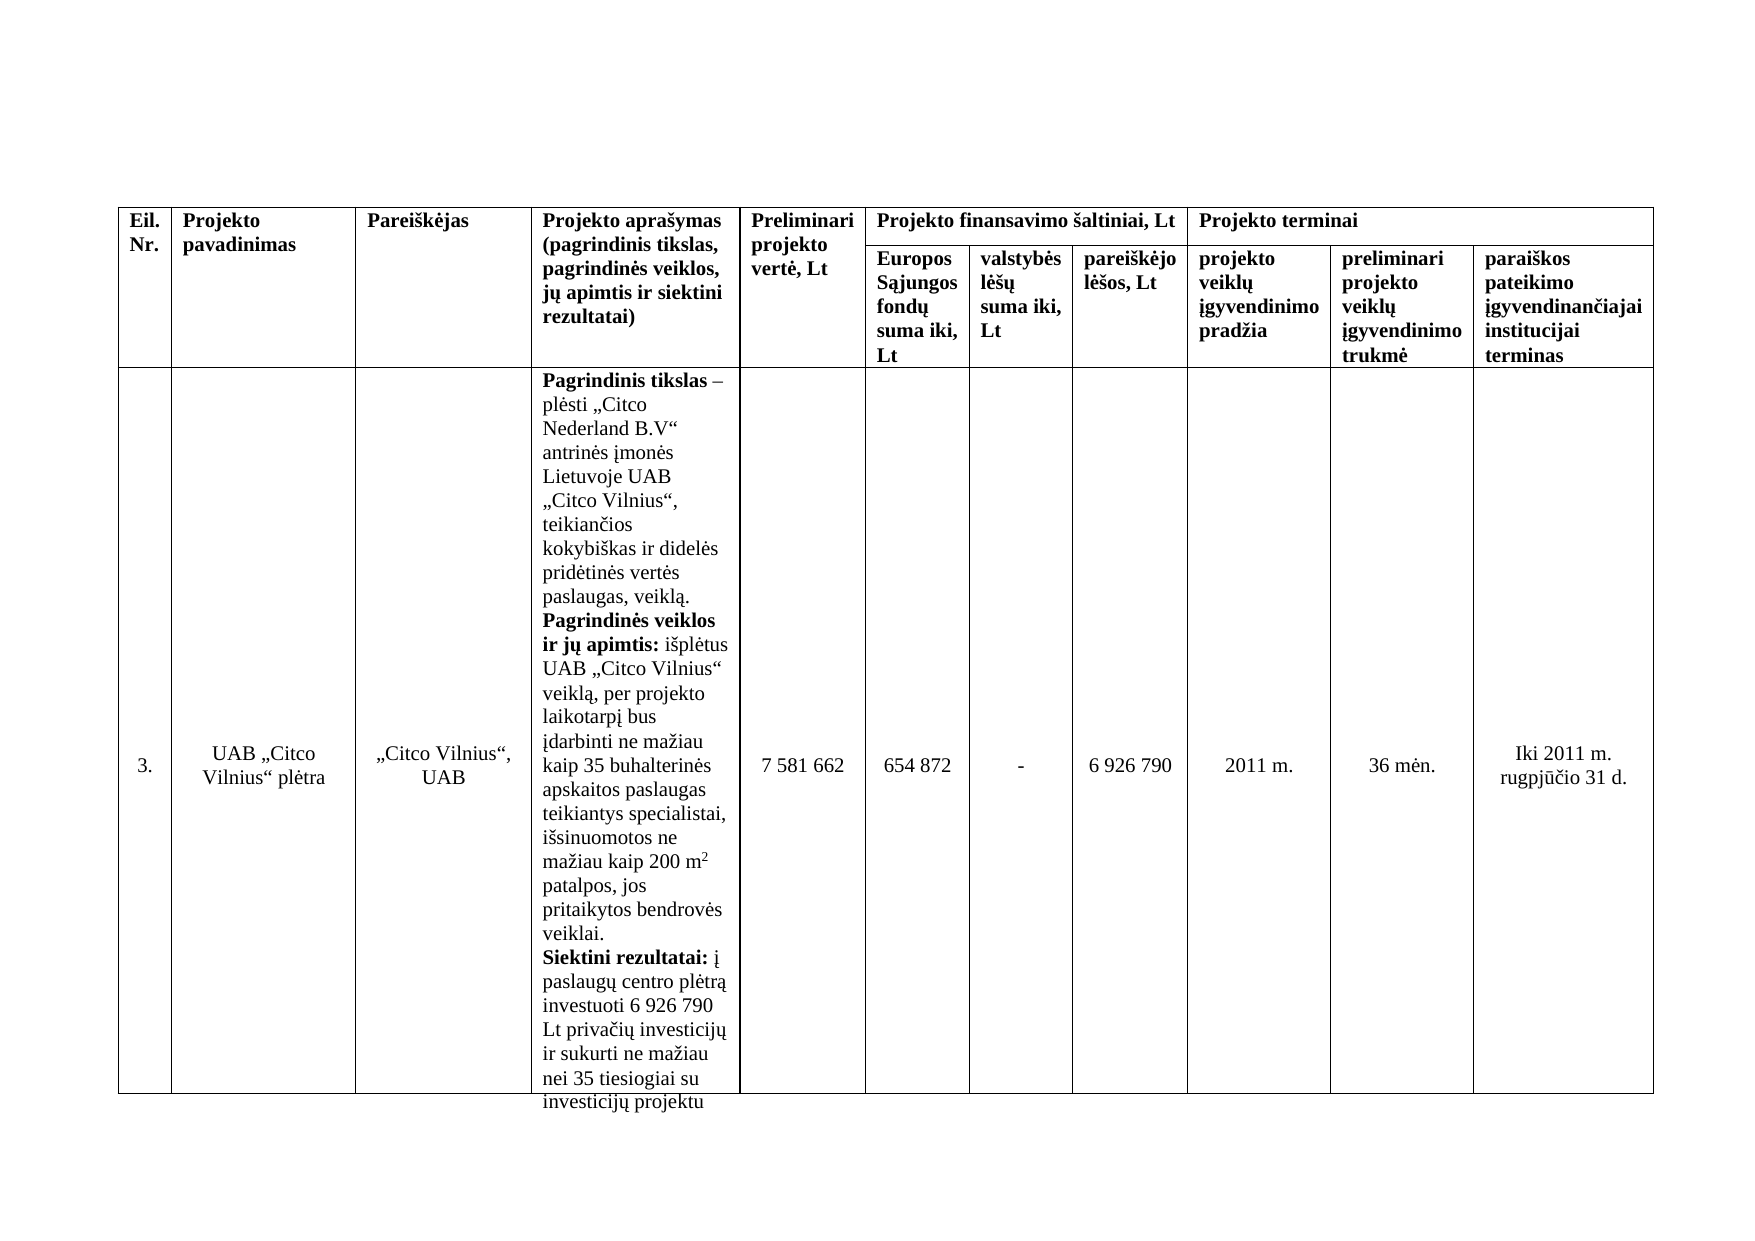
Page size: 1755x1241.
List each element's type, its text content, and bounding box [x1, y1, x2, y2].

table_cell - [970, 368, 1072, 1093]
table_cell 6 926 790 [1073, 368, 1187, 1093]
table_cell valstybės lėšų suma iki, Lt [970, 246, 1072, 367]
table_cell 36 mėn. [1331, 368, 1473, 1093]
table_cell projekto veiklų įgyvendinimo pradžia [1188, 246, 1330, 367]
table_cell preliminari projekto veiklų įgyvendinimo trukmė [1331, 246, 1473, 367]
table_cell 654 872 [866, 368, 969, 1093]
table_header Eil. Nr. [119, 208, 171, 367]
table_cell Pagrindinis tikslas – plėsti „Citco Nederland B.V“ antrinės įmonės Lietuvoje UAB „Citco Vilnius“, teikiančios kokybiškas ir didelės pridėtinės vertės paslaugas, veiklą. Pagrindinės veiklos ir jų apimtis: išplėtus UAB „Citco Vilnius“ veiklą, per projekto laikotarpį bus įdarbinti ne mažiau kaip 35 buhalterinės apskaitos paslaugas teikiantys specialistai, išsinuomotos ne mažiau kaip 200 m2 patalpos, jos pritaikytos bendrovės veiklai. Siektini rezultatai: į paslaugų centro plėtrą investuoti 6 926 790 Lt privačių investicijų ir sukurti ne mažiau nei 35 tiesiogiai su investicijų projektu susijusias naujas darbo vietas. [532, 368, 739, 1093]
table_cell pareiškėjo lėšos, Lt [1073, 246, 1187, 367]
table_cell Europos Sąjungos fondų suma iki, Lt [866, 246, 969, 367]
table_header Projekto pavadinimas [172, 208, 355, 367]
table_header Pareiškėjas [356, 208, 531, 367]
table_cell Iki 2011 m. rugpjūčio 31 d. [1474, 368, 1653, 1093]
table_header Projekto aprašymas (pagrindinis tikslas, pagrindinės veiklos, jų apimtis ir siektini rezultatai) [532, 208, 739, 367]
table_cell 7 581 662 [741, 368, 865, 1093]
table_cell paraiškos pateikimo įgyvendinančiajai institucijai terminas [1474, 246, 1653, 367]
table_header Projekto finansavimo šaltiniai, Lt [866, 208, 1187, 245]
table_header Projekto terminai [1188, 208, 1653, 245]
table_cell UAB „Citco Vilnius“ plėtra [172, 368, 355, 1093]
table_cell „Citco Vilnius“, UAB [356, 368, 531, 1093]
table_cell 2011 m. [1188, 368, 1330, 1093]
table_header Preliminari projekto vertė, Lt [741, 208, 865, 367]
table_cell 3. [119, 368, 171, 1093]
